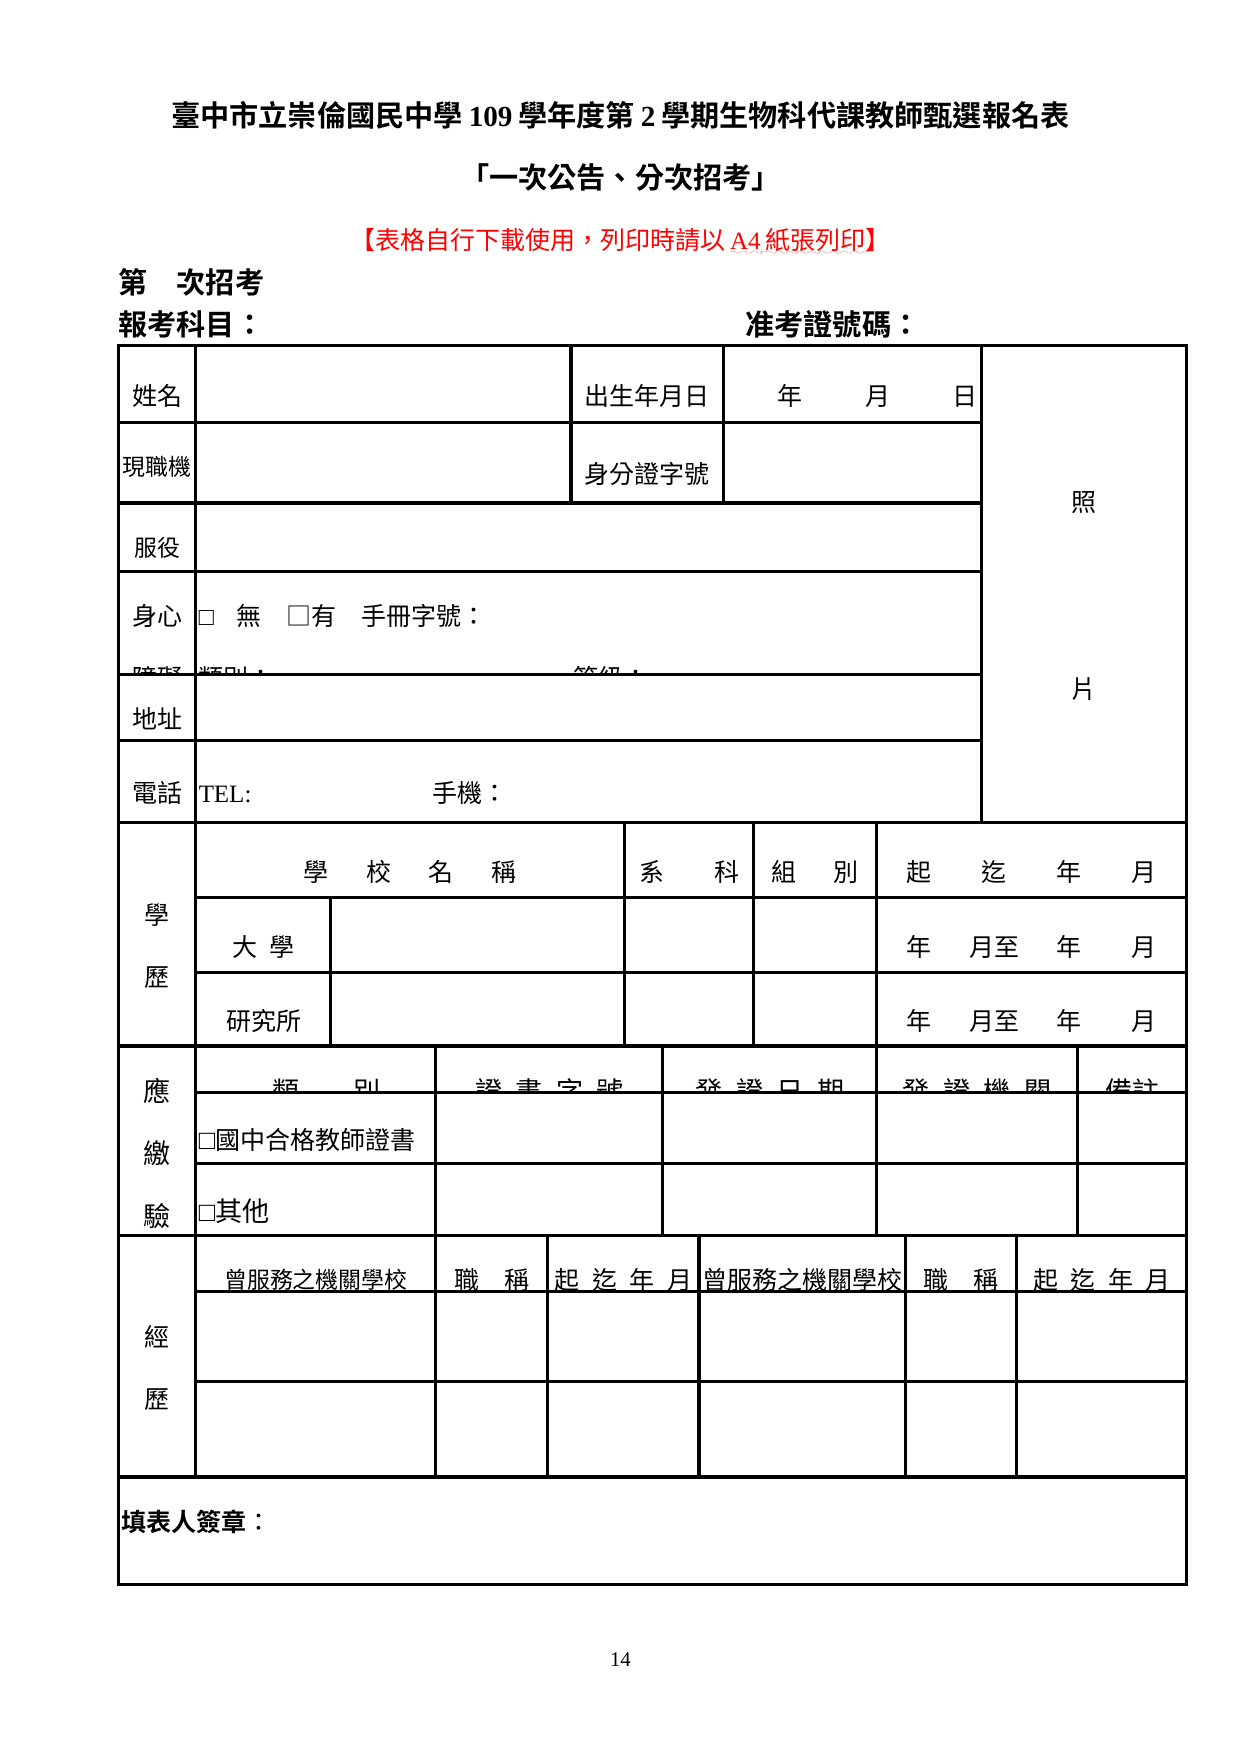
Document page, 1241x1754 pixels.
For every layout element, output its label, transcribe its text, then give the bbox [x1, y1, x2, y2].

table_cell [197, 676, 980, 739]
table_cell [197, 424, 569, 501]
table_cell □其他 [197, 1165, 434, 1233]
table_cell [437, 1293, 546, 1380]
table_cell 年 月至 年 月 [878, 899, 1185, 971]
table_cell 身分證字號 [573, 424, 722, 501]
table_cell [624, 1094, 661, 1162]
text 第 次招考 [118, 259, 1122, 301]
table_cell [907, 1383, 1015, 1475]
table_cell [755, 899, 875, 971]
text 報考科目： 准考證號碼： [118, 301, 1122, 344]
table_cell 類 別 [197, 1048, 434, 1091]
table_cell [626, 899, 752, 971]
text 「一次公告、分次招考」 [118, 134, 1122, 197]
table_cell 發 證 日 期 [664, 1048, 875, 1091]
table_header 照 片 [983, 347, 1185, 821]
table_cell [664, 1165, 875, 1233]
table_cell 曾服務之機關學校 [197, 1237, 434, 1290]
table_cell [878, 1094, 1076, 1162]
table_cell [437, 1094, 624, 1162]
table_cell [1018, 1383, 1185, 1475]
table_cell [332, 974, 623, 1044]
table_cell 起 迄 年 月 [878, 824, 1185, 896]
table_cell 職 稱 [907, 1237, 1015, 1290]
table_header 年 月 日 [725, 347, 980, 421]
table_cell [725, 424, 980, 501]
table_cell 年 月至 年 月 [878, 974, 1185, 1044]
table_header 姓名 [120, 347, 194, 421]
table_cell 研究所 [197, 974, 329, 1044]
table_cell [437, 1165, 624, 1233]
table_cell 地址 [120, 676, 194, 739]
table_cell [197, 1383, 434, 1475]
table_cell [701, 1383, 904, 1475]
table_cell 發 證 機 關 [878, 1048, 1076, 1091]
text 【表格自行下載使用，列印時請以A4紙張列印】 [118, 197, 1122, 259]
table_cell 學 校 名 稱 [197, 824, 623, 896]
table_cell TEL: 手機： [197, 742, 980, 821]
table_cell 起 迄 年 月 [549, 1237, 697, 1290]
table_cell 職 稱 [437, 1237, 546, 1290]
table_cell 電話 [120, 742, 194, 821]
table_header 出生年月日 [573, 347, 722, 421]
table_cell [664, 1094, 875, 1162]
table_header [197, 347, 569, 421]
table_cell [1079, 1094, 1185, 1162]
table_cell [907, 1293, 1015, 1380]
table_cell 無 □有 手冊字號： 類別： 等級： 申請服務項目： [197, 573, 980, 673]
table_cell 學 歷 [120, 824, 194, 1044]
table_cell [755, 974, 875, 1044]
table_cell □免役 □役畢 □服役中 [197, 505, 980, 570]
table_cell 應 繳 驗 證 件 [120, 1048, 194, 1233]
table_cell 經 歷 [120, 1237, 194, 1475]
table_cell [549, 1293, 697, 1380]
table_cell [878, 1165, 1076, 1233]
table_cell [549, 1383, 697, 1475]
table_cell [624, 1165, 661, 1233]
table_cell 備註 [1079, 1048, 1185, 1091]
table_cell [626, 974, 752, 1044]
table_cell [437, 1383, 546, 1475]
table_cell 現職機關學校 [120, 424, 194, 501]
table_cell 起 迄 年 月 [1018, 1237, 1185, 1290]
table_cell 組 別 [755, 824, 875, 896]
table_cell 填表人簽章： 填表日期：110年1月 日 [120, 1479, 1185, 1583]
table_cell 服役 情形 [120, 505, 194, 570]
table_cell 身心障礙手冊 [120, 573, 194, 673]
text 臺中市立崇倫國民中學109學年度第2學期生物科代課教師甄選報名表 [118, 72, 1122, 134]
table_cell 曾服務之機關學校 [701, 1237, 904, 1290]
table_cell □國中合格教師證書 [197, 1094, 434, 1162]
table_cell [701, 1293, 904, 1380]
table_cell 證 書 字 號 [437, 1048, 661, 1091]
table_cell [1018, 1293, 1185, 1380]
table_cell [197, 1293, 434, 1380]
table_cell 大 學 [197, 899, 329, 971]
table_cell 系 科 [626, 824, 752, 896]
table_cell [332, 899, 623, 971]
table_cell [1079, 1165, 1185, 1233]
